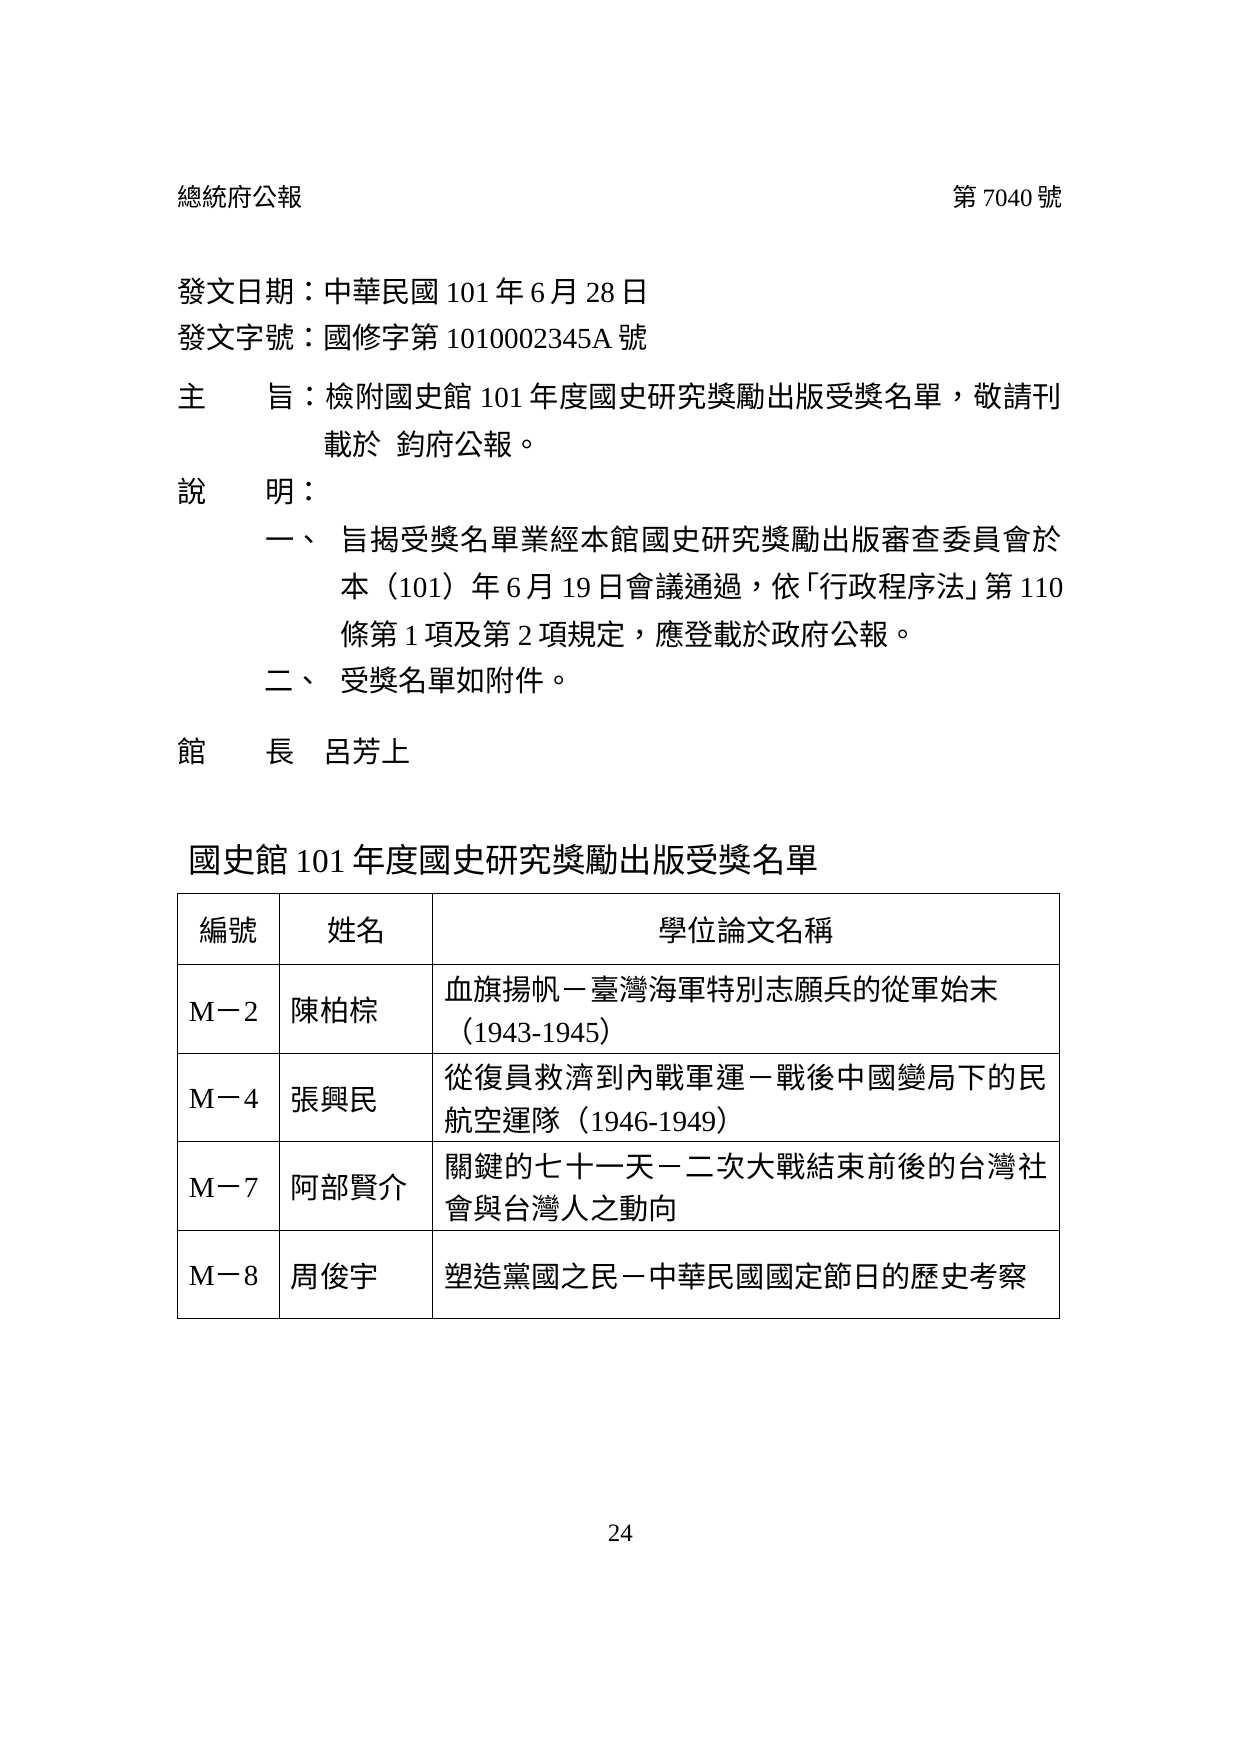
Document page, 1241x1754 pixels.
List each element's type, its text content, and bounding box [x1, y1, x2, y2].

table_cell 關鍵的七十一天－二次大戰結束前後的台灣社會與台灣人之動向 [433, 1142, 1059, 1230]
table_cell 塑造黨國之民－中華民國國定節日的歷史考察 [433, 1231, 1059, 1318]
table_cell 姓名 [280, 894, 432, 964]
table_cell 學位論文名稱 [433, 894, 1059, 964]
table_cell 從復員救濟到內戰軍運－戰後中國變局下的民航空運隊（1946-1949） [433, 1054, 1059, 1141]
text 主 旨：檢附國史館101年度國史研究獎勵出版受獎名單，敬請刊載於 鈞府公報。 [177, 370, 1063, 465]
table_cell M－2 [178, 965, 279, 1052]
table_header 國史館101年度國史研究獎勵出版受獎名單 [177, 822, 1059, 893]
text 發文字號：國修字第1010002345A號 [177, 312, 1063, 357]
list 旨揭受獎名單業經本館國史研究獎勵出版審查委員會於本（101）年6月19日會議通過，依「行政程序法」第110條第1項及第2項規定，應登載於政府公報。 [265, 512, 1063, 654]
table_cell 張興民 [280, 1054, 432, 1141]
text 說 明： [177, 465, 1063, 512]
text 發文日期：中華民國101年6月28日 [177, 266, 1063, 312]
table_cell 周俊宇 [280, 1231, 432, 1318]
text 館 長 呂芳上 [177, 726, 1063, 772]
table_cell M－4 [178, 1054, 279, 1141]
table_cell 編號 [178, 894, 279, 964]
list 受獎名單如附件。 [264, 654, 1063, 701]
table_cell M－8 [178, 1231, 279, 1318]
table_cell 阿部賢介 [280, 1142, 432, 1230]
table_cell 血旗揚帆－臺灣海軍特別志願兵的從軍始末 （1943-1945） [433, 965, 1059, 1052]
table_cell 陳柏棕 [280, 965, 432, 1052]
table_cell M－7 [178, 1142, 279, 1230]
